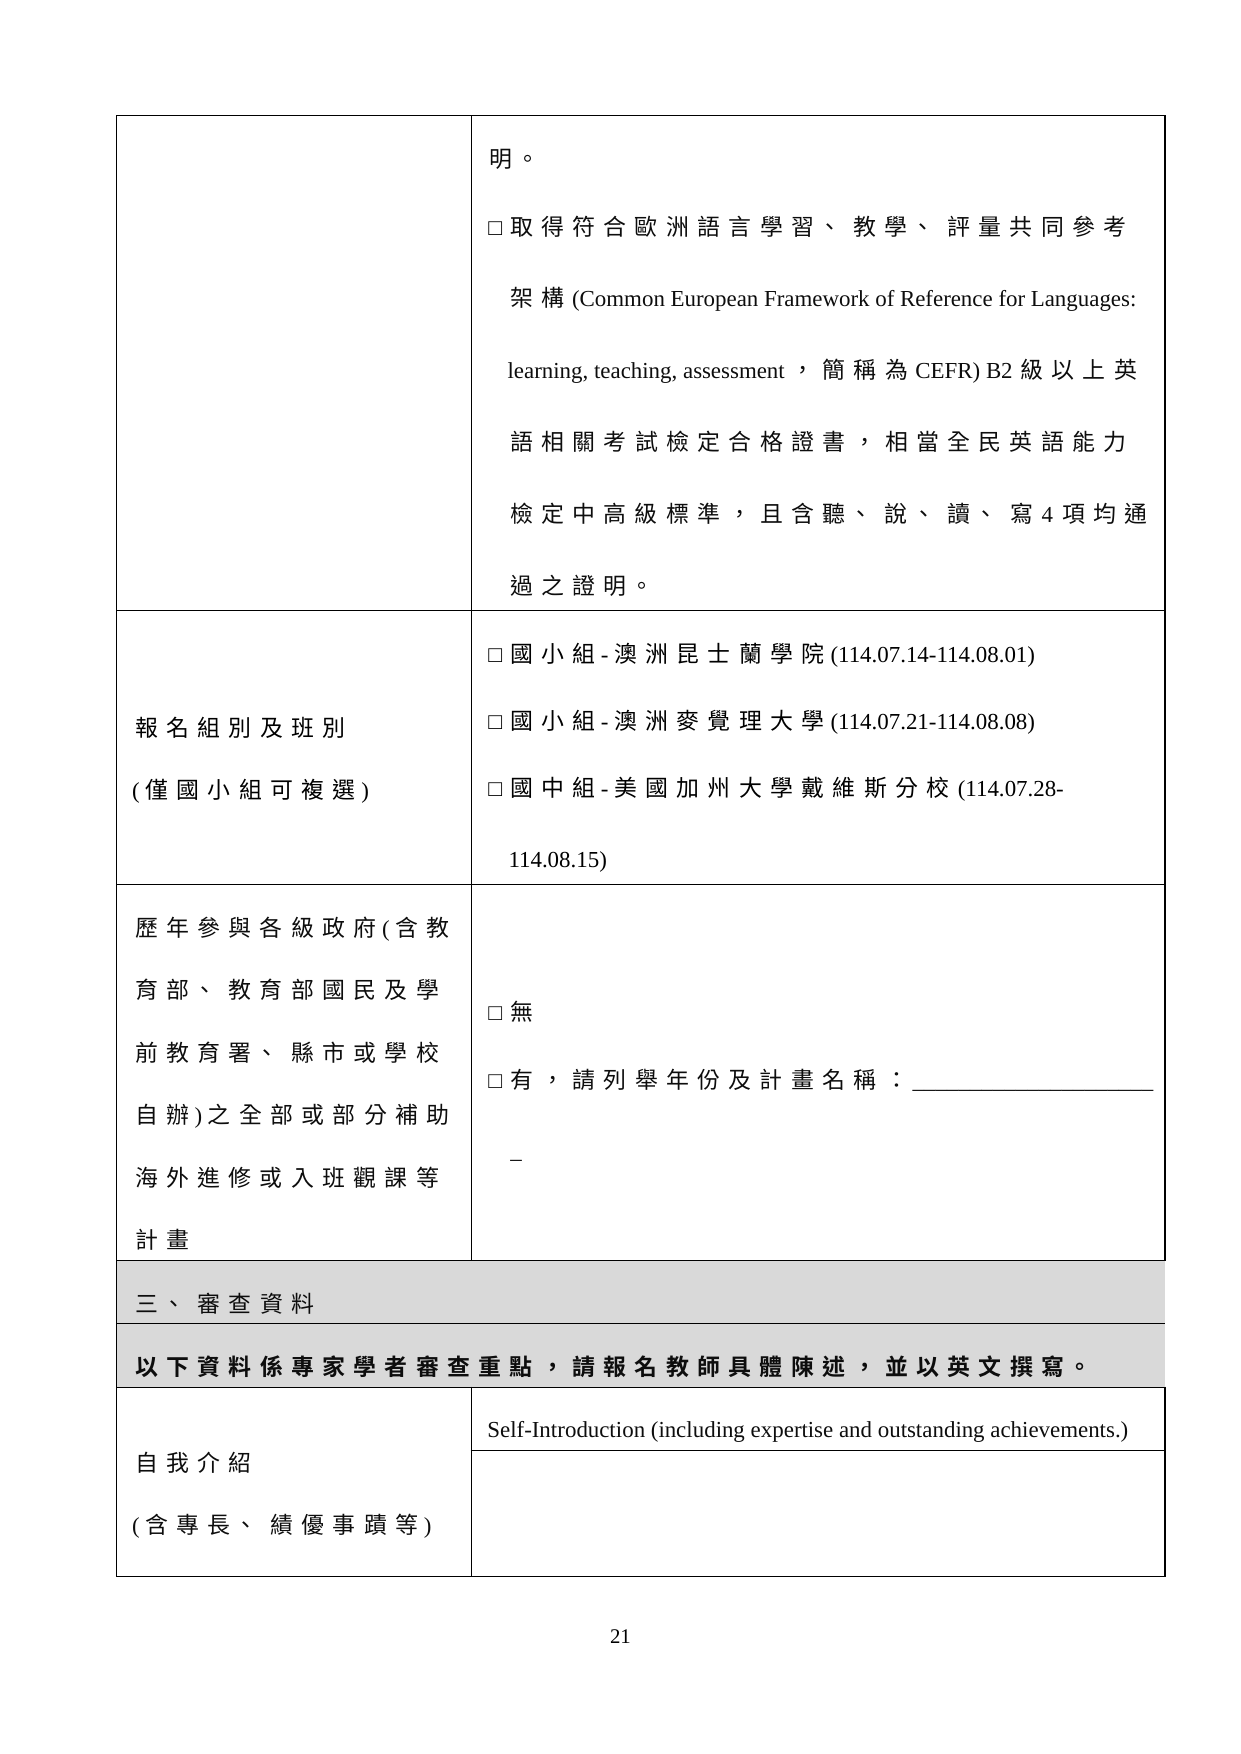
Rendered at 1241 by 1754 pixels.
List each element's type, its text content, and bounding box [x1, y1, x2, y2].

table_cell [117, 116, 471, 609]
table_cell 明。 □取得符合歐洲語言學習、教學、評量共同參考架構(Common European Framework of Reference for Languages: learning, teaching, assessment，簡稱為CEFR) B2級以上英語相關考試檢定合格證書，相當全民英語能力檢定中高級標準，且含聽、說、讀、寫4項均通過之證明。 [472, 116, 1164, 609]
table_cell 自我介紹 (含專長、績優事蹟等) [117, 1388, 471, 1576]
table_cell 歷年參與各級政府(含教育部、教育部國民及學前教育署、縣市或學校自辦)之全部或部分補助海外進修或入班觀課等計畫 [117, 885, 471, 1259]
table_cell □國小組-澳洲昆士蘭學院(114.07.14-114.08.01) □國小組-澳洲麥覺理大學(114.07.21-114.08.08) □國中組-美國加州大學戴維斯分校(114.07.28-114.08.15) [472, 611, 1164, 883]
table_cell 以下資料係專家學者審查重點，請報名教師具體陳述，並以英文撰寫。 [117, 1324, 1165, 1387]
table_cell Self-Introduction (including expertise and outstanding achievements.) [472, 1388, 1164, 1450]
table_cell [472, 1451, 1164, 1576]
table_cell 報名組別及班別 (僅國小組可複選) [117, 611, 471, 883]
table_cell □無 □有，請列舉年份及計畫名稱：______________________ [472, 885, 1164, 1259]
table_cell 三、審查資料 [117, 1261, 1165, 1323]
